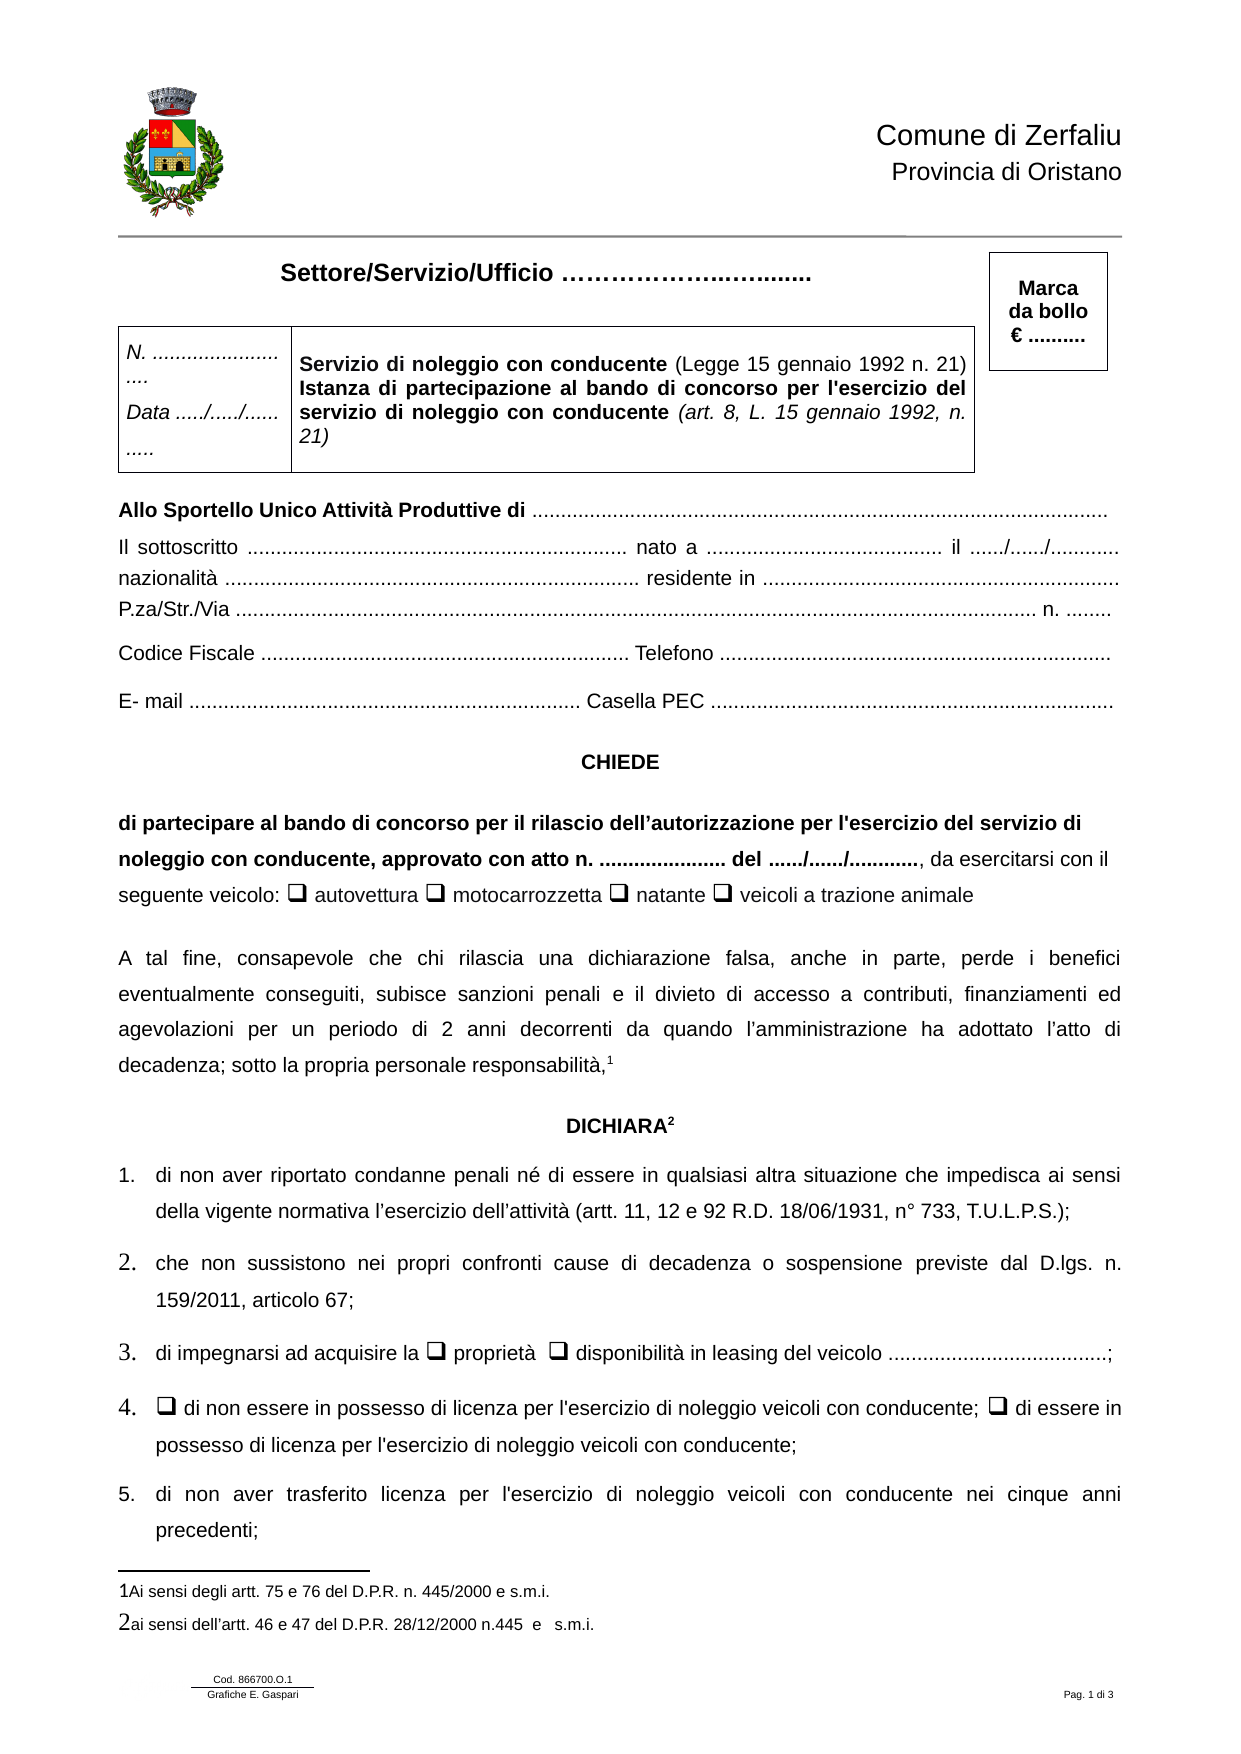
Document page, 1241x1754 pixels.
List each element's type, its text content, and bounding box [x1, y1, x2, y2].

list di impegnarsi ad acquisire la  proprietà  disponibilità in leasing del veicolo ......................................; [118, 1337, 1122, 1365]
list di non aver trasferito licenza per l'esercizio di noleggio veicoli con conducente nei cinque anni precedenti; [118, 1481, 1122, 1541]
list  di non essere in possesso di licenza per l'esercizio di noleggio veicoli con conducente;  di essere in possesso di licenza per l'esercizio di noleggio veicoli con conducente; [118, 1392, 1122, 1457]
text ai sensi dell’artt. 46 e 47 del D.P.R. 28/12/2000 n.445 e s.m.i. [118, 1607, 1122, 1636]
text Provincia di Oristano [224, 157, 1122, 185]
subtitle CHIEDE [118, 750, 1122, 774]
table_header Servizio di noleggio con conducente (Legge 15 gennaio 1992 n. 21) Istanza di partecipazione al bando di concorso per l'esercizio del servizio di noleggio con conducente (art. 8, L. 15 gennaio 1992, n. 21) [292, 327, 974, 472]
text Codice Fiscale ................................................................ Telefono .................................................................... [118, 641, 1122, 665]
table_header N. .......................... Data ...../...../........... [119, 327, 291, 472]
text Settore/Servizio/Ufficio ………………...…........ [118, 258, 989, 287]
text Il sottoscritto .................................................................. nato a ......................................... il ....../....../............ nazionalità ........................................................................ residente in .............................................................. P.za/Str./Via ........................................................................................................................................... n. ........ [118, 535, 1122, 621]
table_header Marca da bollo € .......... [990, 253, 1107, 370]
subtitle di partecipare al bando di concorso per il rilascio dell’autorizzazione per l'esercizio del servizio di noleggio con conducente, approvato con atto n. ...................... del ....../....../............, da esercitarsi con il seguente veicolo:  autovettura  motocarrozzetta  natante  veicoli a trazione animale [118, 811, 1122, 908]
picture [122, 87, 224, 219]
list che non sussistono nei propri confronti cause di decadenza o sospensione previste dal D.lgs. n. 159/2011, articolo 67; [118, 1247, 1122, 1312]
text Allo Sportello Unico Attività Produttive di .................................................................................................... [118, 498, 1122, 522]
list di non aver riportato condanne penali né di essere in qualsiasi altra situazione che impedisca ai sensi della vigente normativa l’esercizio dell’attività (artt. 11, 12 e 92 R.D. 18/06/1931, n° 733, T.U.L.P.S.); [118, 1163, 1122, 1223]
text Ai sensi degli artt. 75 e 76 del D.P.R. n. 445/2000 e s.m.i. [118, 1577, 1122, 1603]
text DICHIARA [118, 1114, 1122, 1138]
text A tal fine, consapevole che chi rilascia una dichiarazione falsa, anche in parte, perde i benefici eventualmente conseguiti, subisce sanzioni penali e il divieto di accesso a contributi, finanziamenti ed agevolazioni per un periodo di 2 anni decorrenti da quando l’amministrazione ha adottato l’atto di decadenza; sotto la propria personale responsabilità, [118, 945, 1122, 1077]
text Comune di Zerfaliu [224, 118, 1122, 152]
text E- mail .................................................................... Casella PEC ...................................................................... [118, 689, 1122, 713]
